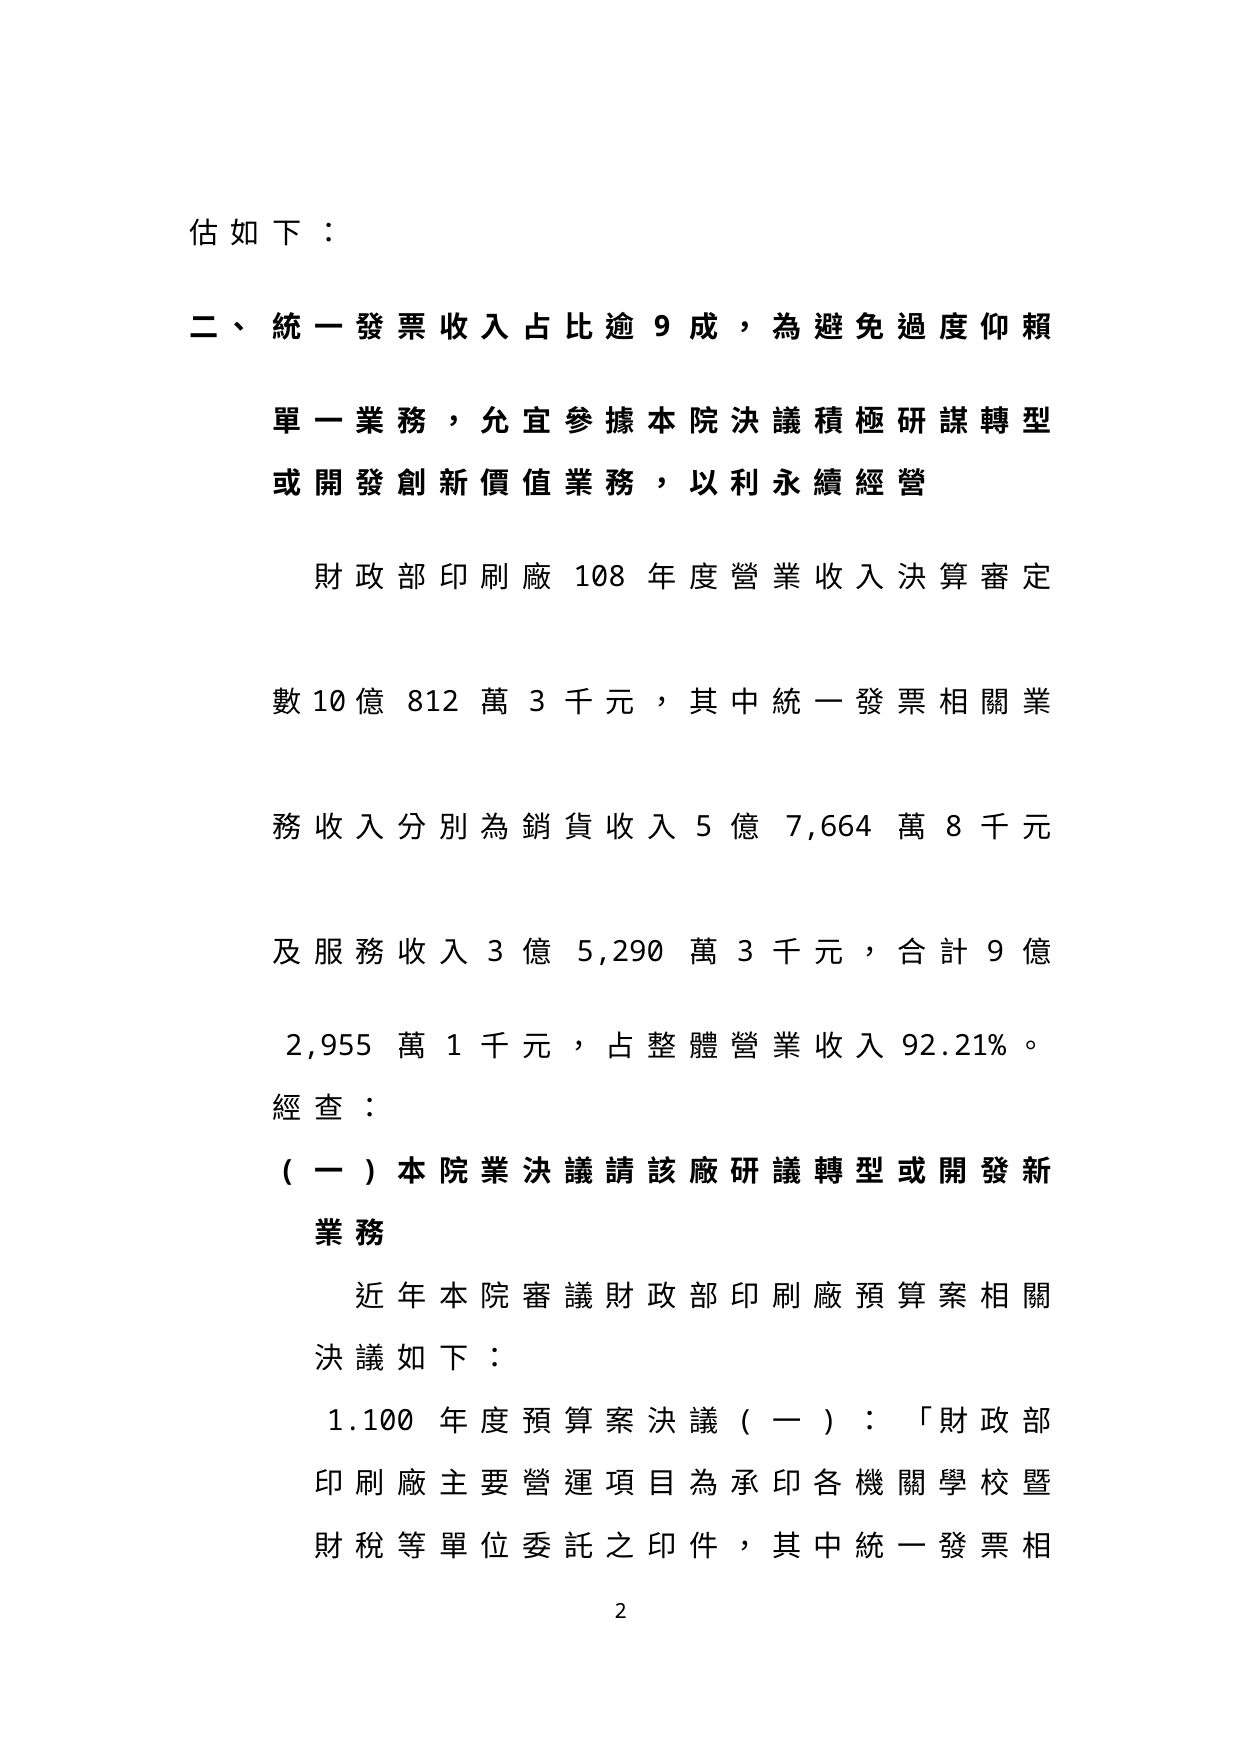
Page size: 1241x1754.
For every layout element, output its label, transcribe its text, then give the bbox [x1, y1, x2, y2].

text 1.100年度預算案決議(一)：「財政部印刷廠主要營運項目為承印各機關學校暨財稅等單位委託之印件，其中統一發票相 [271, 1377, 1058, 1564]
text 二、統一發票收入占比逾9成，為避免過度仰賴單一業務，允宜參據本院決議積極研謀轉型或開發創新價值業務，以利永續經營 [183, 252, 1058, 502]
text (一)本院業決議請該廠研議轉型或開發新業務 [242, 1127, 1058, 1252]
text 財政部印刷廠108年度營業收入決算審定數10億812萬3千元，其中統一發票相關業務收入分別為銷貨收入5億7,664萬8千元及服務收入3億5,290萬3千元，合計9億2,955萬1千元，占整體營業收入92.21%。經查： [242, 502, 1058, 1127]
text 近年本院審議財政部印刷廠預算案相關決議如下： [271, 1252, 1058, 1377]
text 估如下： [183, 189, 1058, 252]
